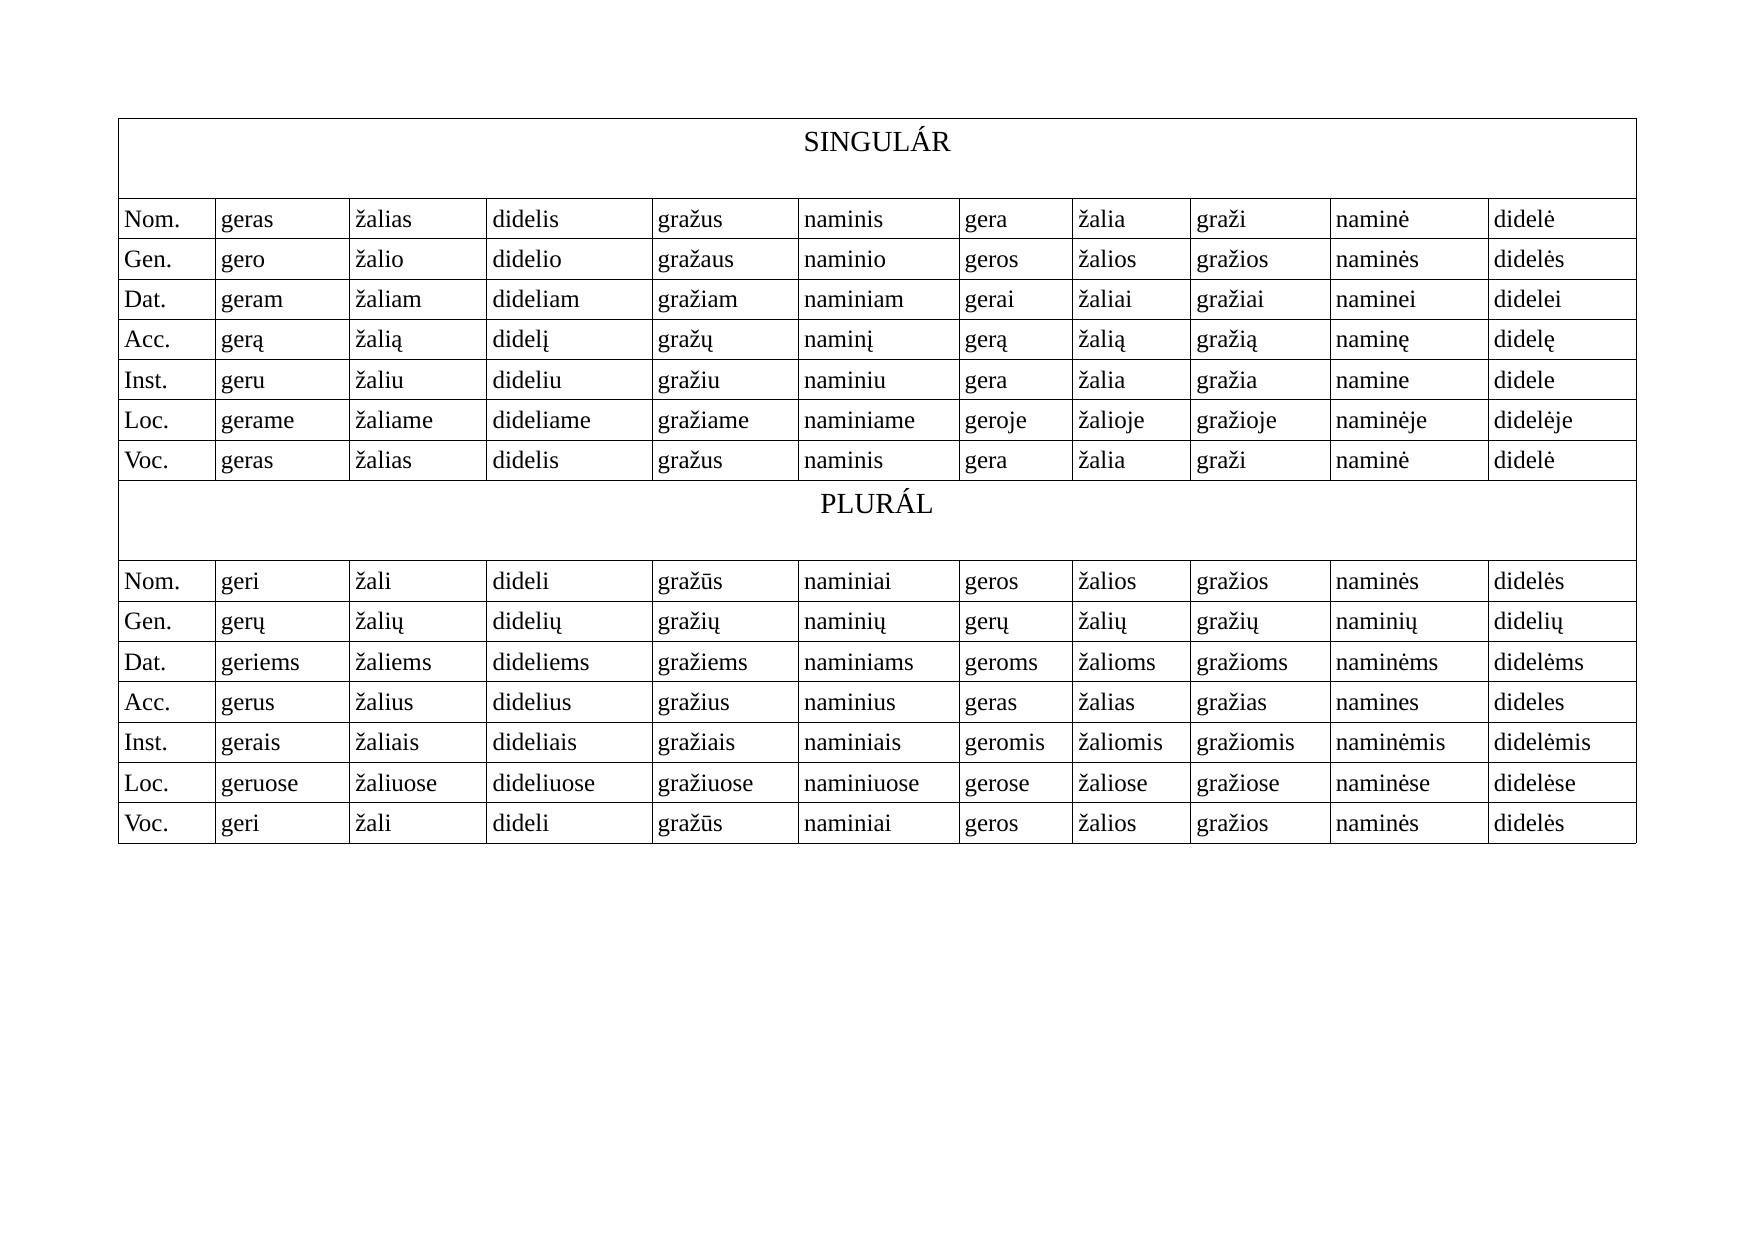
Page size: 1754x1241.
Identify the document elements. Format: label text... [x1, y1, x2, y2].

table_cell žali [350, 561, 486, 601]
table_cell gražių [1191, 602, 1330, 641]
table_cell gerai [960, 280, 1072, 319]
table_cell namine [1331, 360, 1488, 399]
table_cell didelių [1489, 602, 1636, 641]
table_cell gerais [216, 723, 349, 762]
table_cell geras [216, 199, 349, 238]
table_cell Dat. [119, 280, 215, 319]
table_cell žalioms [1073, 642, 1190, 681]
table_cell žalia [1073, 360, 1190, 399]
table_cell geriems [216, 642, 349, 681]
table_cell gerame [216, 400, 349, 440]
table_cell gerus [216, 682, 349, 722]
table_cell žalią [1073, 320, 1190, 359]
table_cell gera [960, 360, 1072, 399]
table_cell gražiu [653, 360, 798, 399]
table_cell gražius [653, 682, 798, 722]
table_cell didelę [1489, 320, 1636, 359]
table_cell naminei [1331, 280, 1488, 319]
table_cell gražios [1191, 803, 1330, 842]
table_cell Loc. [119, 763, 215, 802]
table_cell naminė [1331, 199, 1488, 238]
table_cell žalia [1073, 199, 1190, 238]
table_cell žaliais [350, 723, 486, 762]
table_cell gražių [653, 602, 798, 641]
table_cell didelis [487, 199, 652, 238]
table_cell žalias [1073, 682, 1190, 722]
table_cell naminiam [799, 280, 959, 319]
table_cell dideliu [487, 360, 652, 399]
table_cell didelių [487, 602, 652, 641]
table_cell didelėse [1489, 763, 1636, 802]
table_cell geras [960, 682, 1072, 722]
table_cell žalių [1073, 602, 1190, 641]
table_cell žalių [350, 602, 486, 641]
table_cell žaliomis [1073, 723, 1190, 762]
table_cell geru [216, 360, 349, 399]
table_cell Gen. [119, 602, 215, 641]
table_cell gražią [1191, 320, 1330, 359]
table_cell naminis [799, 199, 959, 238]
table_cell geruose [216, 763, 349, 802]
table_cell žali [350, 803, 486, 842]
table_cell žalia [1073, 441, 1190, 480]
table_cell gražiai [1191, 280, 1330, 319]
table_cell didele [1489, 360, 1636, 399]
table_cell naminiai [799, 803, 959, 842]
table_cell naminėse [1331, 763, 1488, 802]
table_cell Voc. [119, 441, 215, 480]
table_cell gražioms [1191, 642, 1330, 681]
table_cell namines [1331, 682, 1488, 722]
table_cell gražaus [653, 239, 798, 278]
table_cell naminės [1331, 239, 1488, 278]
table_cell Gen. [119, 239, 215, 278]
table_cell naminių [799, 602, 959, 641]
table_cell didelės [1489, 803, 1636, 842]
table_cell žalius [350, 682, 486, 722]
table_cell gražų [653, 320, 798, 359]
table_cell žaliems [350, 642, 486, 681]
table_cell didelės [1489, 561, 1636, 601]
table_cell Acc. [119, 320, 215, 359]
table_cell naminius [799, 682, 959, 722]
table_cell gražus [653, 441, 798, 480]
table_cell didelėms [1489, 642, 1636, 681]
table_cell gražūs [653, 561, 798, 601]
table_cell didelės [1489, 239, 1636, 278]
table_cell graži [1191, 199, 1330, 238]
table_cell žaliam [350, 280, 486, 319]
table_cell gražiose [1191, 763, 1330, 802]
table_cell naminės [1331, 803, 1488, 842]
table_cell geri [216, 803, 349, 842]
table_cell geros [960, 803, 1072, 842]
table_cell didelė [1489, 199, 1636, 238]
table_cell gerą [960, 320, 1072, 359]
table_cell gražus [653, 199, 798, 238]
table_cell geras [216, 441, 349, 480]
table_cell gražiam [653, 280, 798, 319]
table_cell žaliai [1073, 280, 1190, 319]
table_cell didelius [487, 682, 652, 722]
table_cell gera [960, 441, 1072, 480]
table_cell dideliame [487, 400, 652, 440]
table_cell naminiams [799, 642, 959, 681]
table_cell žalias [350, 441, 486, 480]
table_cell žalias [350, 199, 486, 238]
table_cell žalioje [1073, 400, 1190, 440]
table_cell gražiame [653, 400, 798, 440]
table_cell Inst. [119, 723, 215, 762]
table_cell naminėje [1331, 400, 1488, 440]
table_cell gražios [1191, 561, 1330, 601]
table_cell didelėje [1489, 400, 1636, 440]
table_cell naminė [1331, 441, 1488, 480]
table_cell naminėms [1331, 642, 1488, 681]
table_cell naminiu [799, 360, 959, 399]
table_cell didelė [1489, 441, 1636, 480]
table_cell naminės [1331, 561, 1488, 601]
table_cell žalios [1073, 239, 1190, 278]
table_cell gražiems [653, 642, 798, 681]
table_cell naminių [1331, 602, 1488, 641]
table_cell dideli [487, 803, 652, 842]
table_cell dideliems [487, 642, 652, 681]
table_cell žalios [1073, 803, 1190, 842]
table_cell Voc. [119, 803, 215, 842]
table_cell gražūs [653, 803, 798, 842]
table_cell naminiame [799, 400, 959, 440]
table_cell gražias [1191, 682, 1330, 722]
table_cell gerose [960, 763, 1072, 802]
table_cell Acc. [119, 682, 215, 722]
table_cell geram [216, 280, 349, 319]
table_cell žaliame [350, 400, 486, 440]
table_cell gerų [216, 602, 349, 641]
table_cell gražiuose [653, 763, 798, 802]
table_cell naminiai [799, 561, 959, 601]
table_cell geromis [960, 723, 1072, 762]
table_cell žaliuose [350, 763, 486, 802]
table_cell gražioje [1191, 400, 1330, 440]
table_cell gražiomis [1191, 723, 1330, 762]
table_cell PLURÁL [119, 481, 1636, 560]
table_cell didelei [1489, 280, 1636, 319]
table_cell gražia [1191, 360, 1330, 399]
table_cell geri [216, 561, 349, 601]
table_cell gerą [216, 320, 349, 359]
table_cell naminiuose [799, 763, 959, 802]
table_cell didelio [487, 239, 652, 278]
table_cell gerų [960, 602, 1072, 641]
table_cell naminėmis [1331, 723, 1488, 762]
table_cell naminę [1331, 320, 1488, 359]
table_cell geroms [960, 642, 1072, 681]
table_cell didelį [487, 320, 652, 359]
table_cell gražiais [653, 723, 798, 762]
table_cell geros [960, 239, 1072, 278]
table_cell Loc. [119, 400, 215, 440]
table_cell dideliais [487, 723, 652, 762]
table_cell gera [960, 199, 1072, 238]
table_cell naminį [799, 320, 959, 359]
table_cell naminis [799, 441, 959, 480]
table_cell dideles [1489, 682, 1636, 722]
table_cell dideliuose [487, 763, 652, 802]
table_cell graži [1191, 441, 1330, 480]
table_cell dideliam [487, 280, 652, 319]
table_cell žalią [350, 320, 486, 359]
table_cell didelėmis [1489, 723, 1636, 762]
table_cell žaliose [1073, 763, 1190, 802]
table_cell gero [216, 239, 349, 278]
table_cell žalios [1073, 561, 1190, 601]
table_cell Dat. [119, 642, 215, 681]
table_cell naminiais [799, 723, 959, 762]
table_cell naminio [799, 239, 959, 278]
table_header SINGULÁR [119, 119, 1636, 198]
table_cell geros [960, 561, 1072, 601]
table_cell Inst. [119, 360, 215, 399]
table_cell Nom. [119, 199, 215, 238]
table_cell žalio [350, 239, 486, 278]
table_cell Nom. [119, 561, 215, 601]
table_cell dideli [487, 561, 652, 601]
table_cell gražios [1191, 239, 1330, 278]
table_cell žaliu [350, 360, 486, 399]
table_cell didelis [487, 441, 652, 480]
table_cell geroje [960, 400, 1072, 440]
